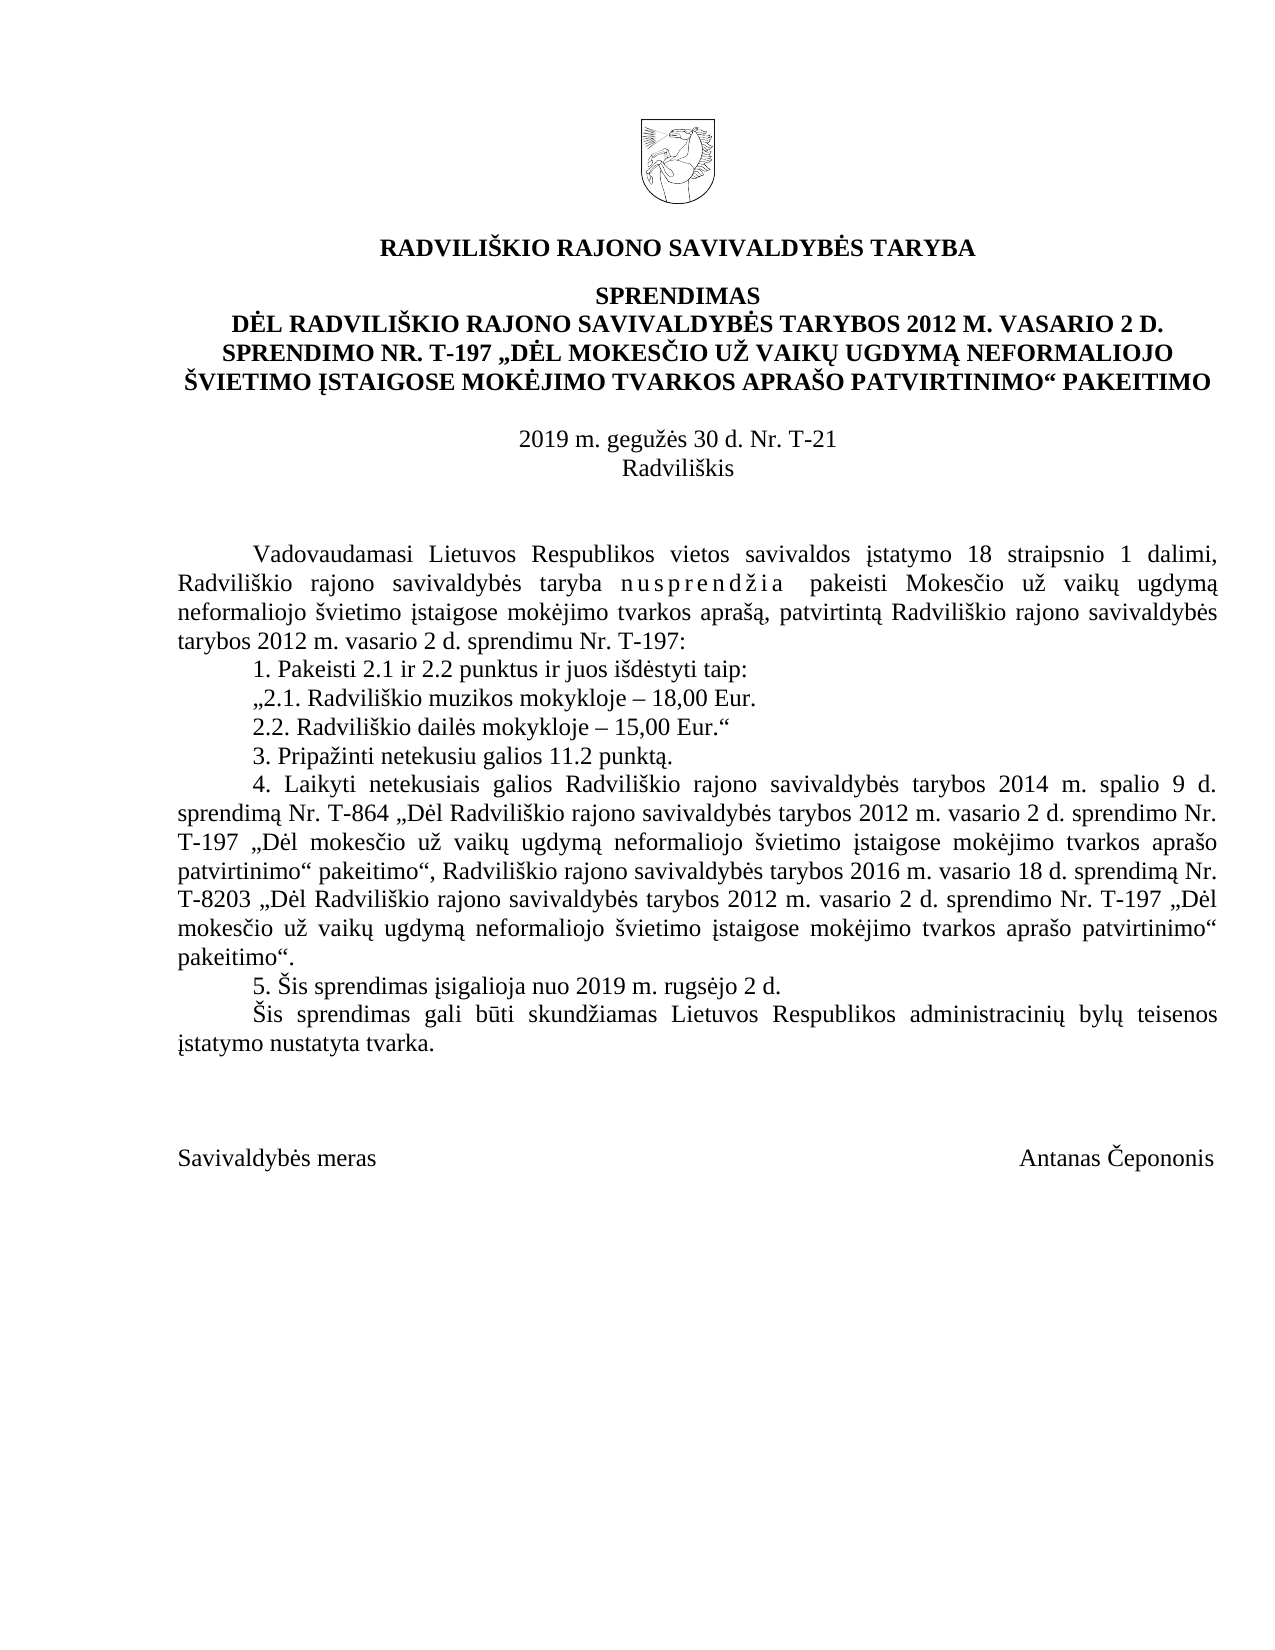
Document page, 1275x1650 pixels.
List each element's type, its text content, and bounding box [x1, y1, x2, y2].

text Radviliškis [177, 453, 1178, 482]
text „2.1. Radviliškio muzikos mokykloje – 18,00 Eur. [177, 683, 1218, 712]
text SPRENDIMAS [177, 281, 1178, 309]
text Šis sprendimas gali būti skundžiamas Lietuvos Respublikos administracinių bylų teisenos įstatymo nustatyta tvarka. [177, 999, 1218, 1057]
text 4. Laikyti netekusiais galios Radviliškio rajono savivaldybės tarybos 2014 m. spalio 9 d. sprendimą Nr. T-864 „Dėl Radviliškio rajono savivaldybės tarybos 2012 m. vasario 2 d. sprendimo Nr. T-197 „Dėl mokesčio už vaikų ugdymą neformaliojo švietimo įstaigose mokėjimo tvarkos aprašo patvirtinimo“ pakeitimo“, Radviliškio rajono savivaldybės tarybos 2016 m. vasario 18 d. sprendimą Nr. T-8203 „Dėl Radviliškio rajono savivaldybės tarybos 2012 m. vasario 2 d. sprendimo Nr. T-197 „Dėl mokesčio už vaikų ugdymą neformaliojo švietimo įstaigose mokėjimo tvarkos aprašo patvirtinimo“ pakeitimo“. [177, 769, 1218, 971]
text 1. Pakeisti 2.1 ir 2.2 punktus ir juos išdėstyti taip: [177, 654, 1218, 683]
text 3. Pripažinti netekusiu galios 11.2 punktą. [177, 741, 1218, 769]
text RADVILIŠKIO RAJONO SAVIVALDYBĖS TARYBA [177, 233, 1178, 262]
text 2.2. Radviliškio dailės mokykloje – 15,00 Eur.“ [177, 712, 1218, 741]
text 5. Šis sprendimas įsigalioja nuo 2019 m. rugsėjo 2 d. [177, 971, 1218, 999]
text DĖL RADVILIŠKIO RAJONO SAVIVALDYBĖS TARYBOS 2012 M. VASARIO 2 D. SPRENDIMO NR. T-197 „DĖL MOKESČIO UŽ VAIKŲ UGDYMĄ NEFORMALIOJO ŠVIETIMO ĮSTAIGOSE MOKĖJIMO tvarkos aprašo patvirtinimo“ PAKEITIMO [177, 309, 1218, 396]
text 2019 m. gegužės 30 d. Nr. T-21 [177, 424, 1178, 453]
text Vadovaudamasi Lietuvos Respublikos vietos savivaldos įstatymo 18 straipsnio 1 dalimi, Radviliškio rajono savivaldybės taryba nusprendžia pakeisti Mokesčio už vaikų ugdymą neformaliojo švietimo įstaigose mokėjimo tvarkos aprašą, patvirtintą Radviliškio rajono savivaldybės tarybos 2012 m. vasario 2 d. sprendimu Nr. T-197: [177, 539, 1218, 654]
text Savivaldybės meras Antanas Čepononis [177, 1143, 1216, 1172]
